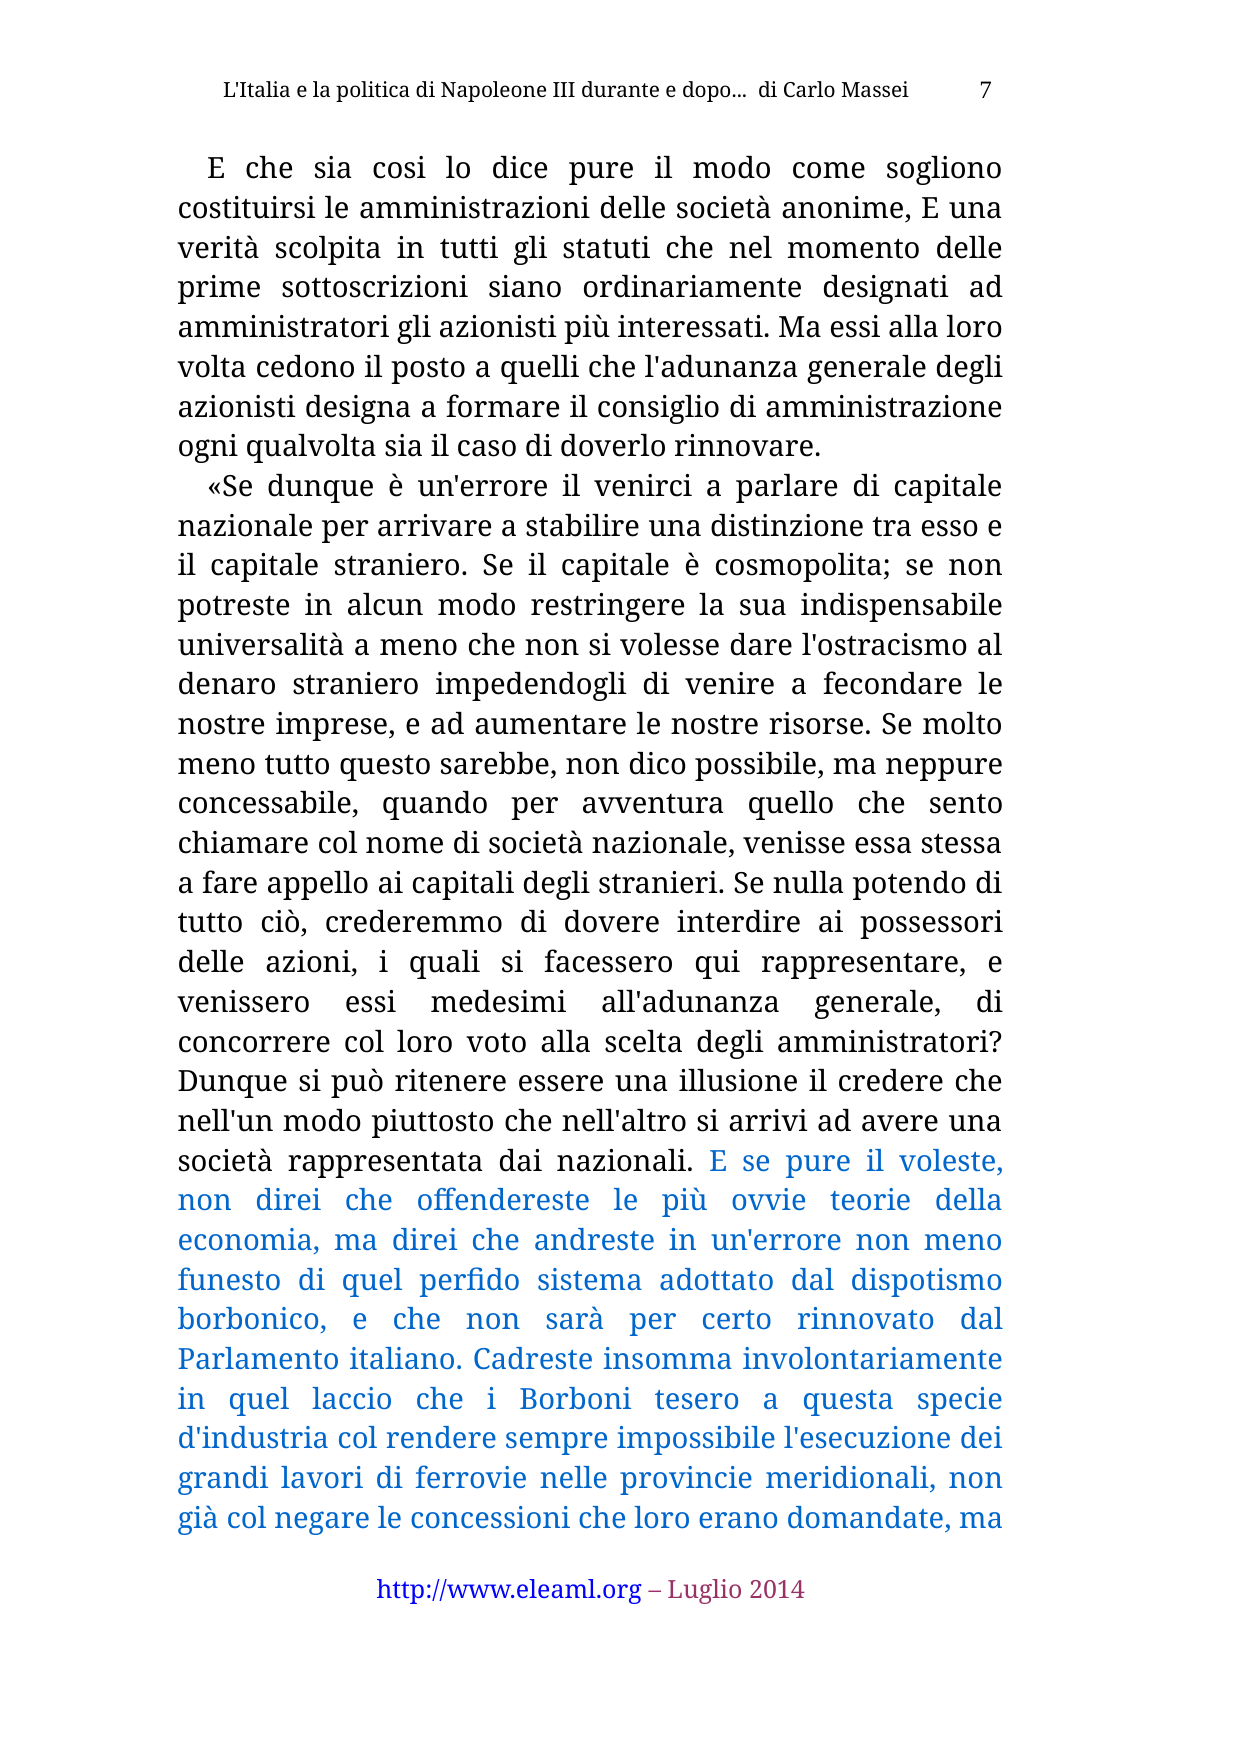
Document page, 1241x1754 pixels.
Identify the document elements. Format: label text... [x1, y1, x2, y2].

text E che sia cosi lo dice pure il modo come sogliono costituirsi le amministrazioni delle società anonime, E una verità scolpita in tutti gli statuti che nel momento delle prime sottoscrizioni siano ordinariamente designati ad amministratori gli azionisti più interessati. Ma essi alla loro volta cedono il posto a quelli che l'adunanza generale degli azionisti designa a formare il consiglio di amministrazione ogni qualvolta sia il caso di doverlo rinnovare. [177, 148, 1004, 465]
text «Se dunque è un'errore il venirci a parlare di capitale nazionale per arrivare a stabilire una distinzione tra esso e il capitale straniero. Se il capitale è cosmopolita; se non potreste in alcun modo restringere la sua indispensabile universalità a meno che non si volesse dare l'ostracismo al denaro straniero impedendogli di venire a fecondare le nostre imprese, e ad aumentare le nostre risorse. Se molto meno tutto questo sarebbe, non dico possibile, ma neppure concessabile, quando per avventura quello che sento chiamare col nome di società nazionale, venisse essa stessa a fare appello ai capitali degli stranieri. Se nulla potendo di tutto ciò, crederemmo di dovere interdire ai possessori delle azioni, i quali si facessero qui rappresentare, e venissero essi medesimi all'adunanza generale, di concorrere col loro voto alla scelta degli amministratori? Dunque si può ritenere essere una illusione il credere che nell'un modo piuttosto che nell'altro si arrivi ad avere una società rappresentata dai nazionali. E se pure il voleste, non direi che offendereste le più ovvie teorie della economia, ma direi che andreste in un'errore non meno funesto di quel perfido sistema adottato dal dispotismo borbonico, e che non sarà per certo rinnovato dal Parlamento italiano. Cadreste insomma involontariamente in quel laccio che i Borboni tesero a questa specie d'industria col rendere sempre impossibile l'esecuzione dei grandi lavori di ferrovie nelle provincie meridionali, non già col negare le concessioni che loro erano domandate, ma [177, 465, 1004, 1537]
